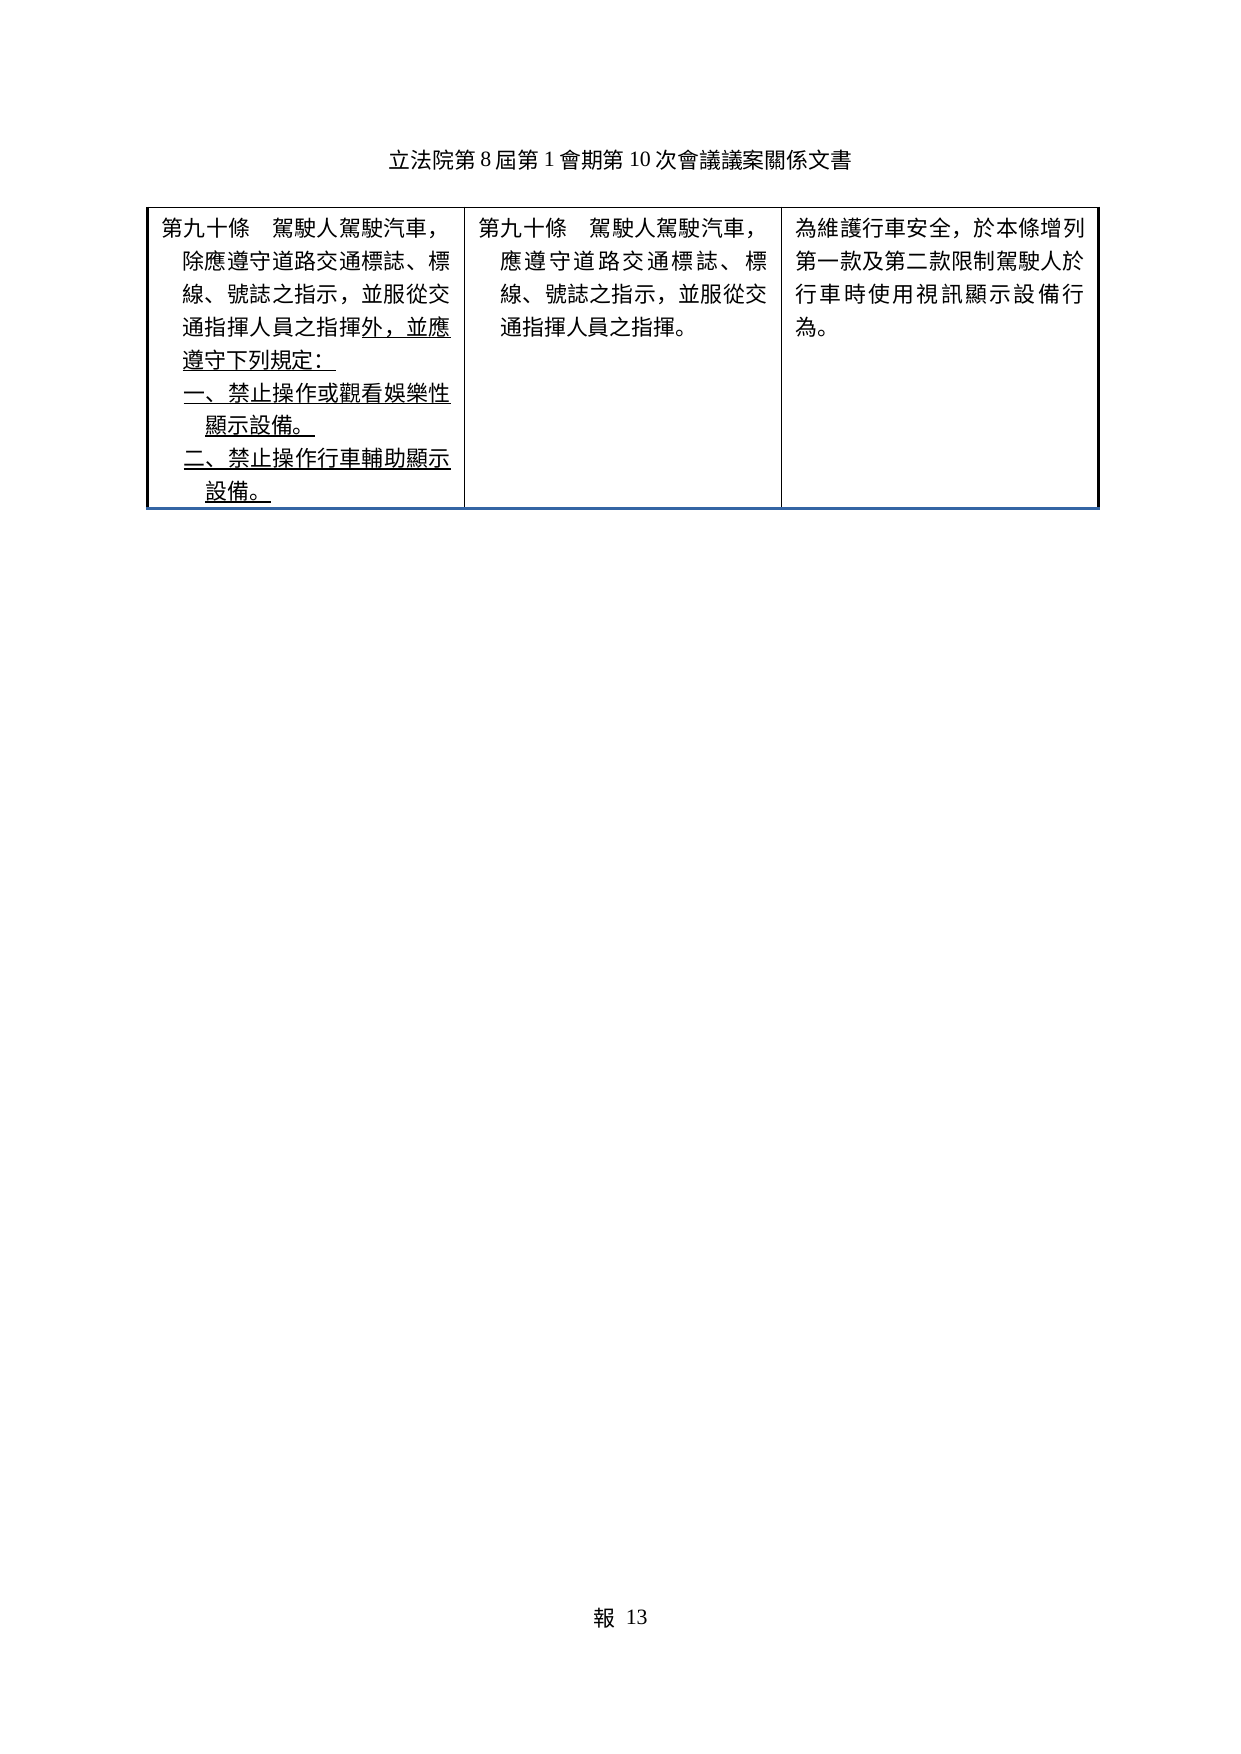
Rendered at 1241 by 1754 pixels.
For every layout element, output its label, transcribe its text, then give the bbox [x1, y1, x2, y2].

table_cell 第九十條 駕駛人駕駛汽車，除應遵守道路交通標誌、標線、號誌之指示，並服從交通指揮人員之指揮外，並應遵守下列規定： 一、禁止操作或觀看娛樂性顯示設備。 二、禁止操作行車輔助顯示設備。 [149, 208, 464, 507]
table_cell 為維護行車安全，於本條增列第一款及第二款限制駕駛人於行車時使用視訊顯示設備行為。 [782, 208, 1097, 507]
table_cell 第九十條 駕駛人駕駛汽車，應遵守道路交通標誌、標線、號誌之指示，並服從交通指揮人員之指揮。 [465, 208, 781, 507]
